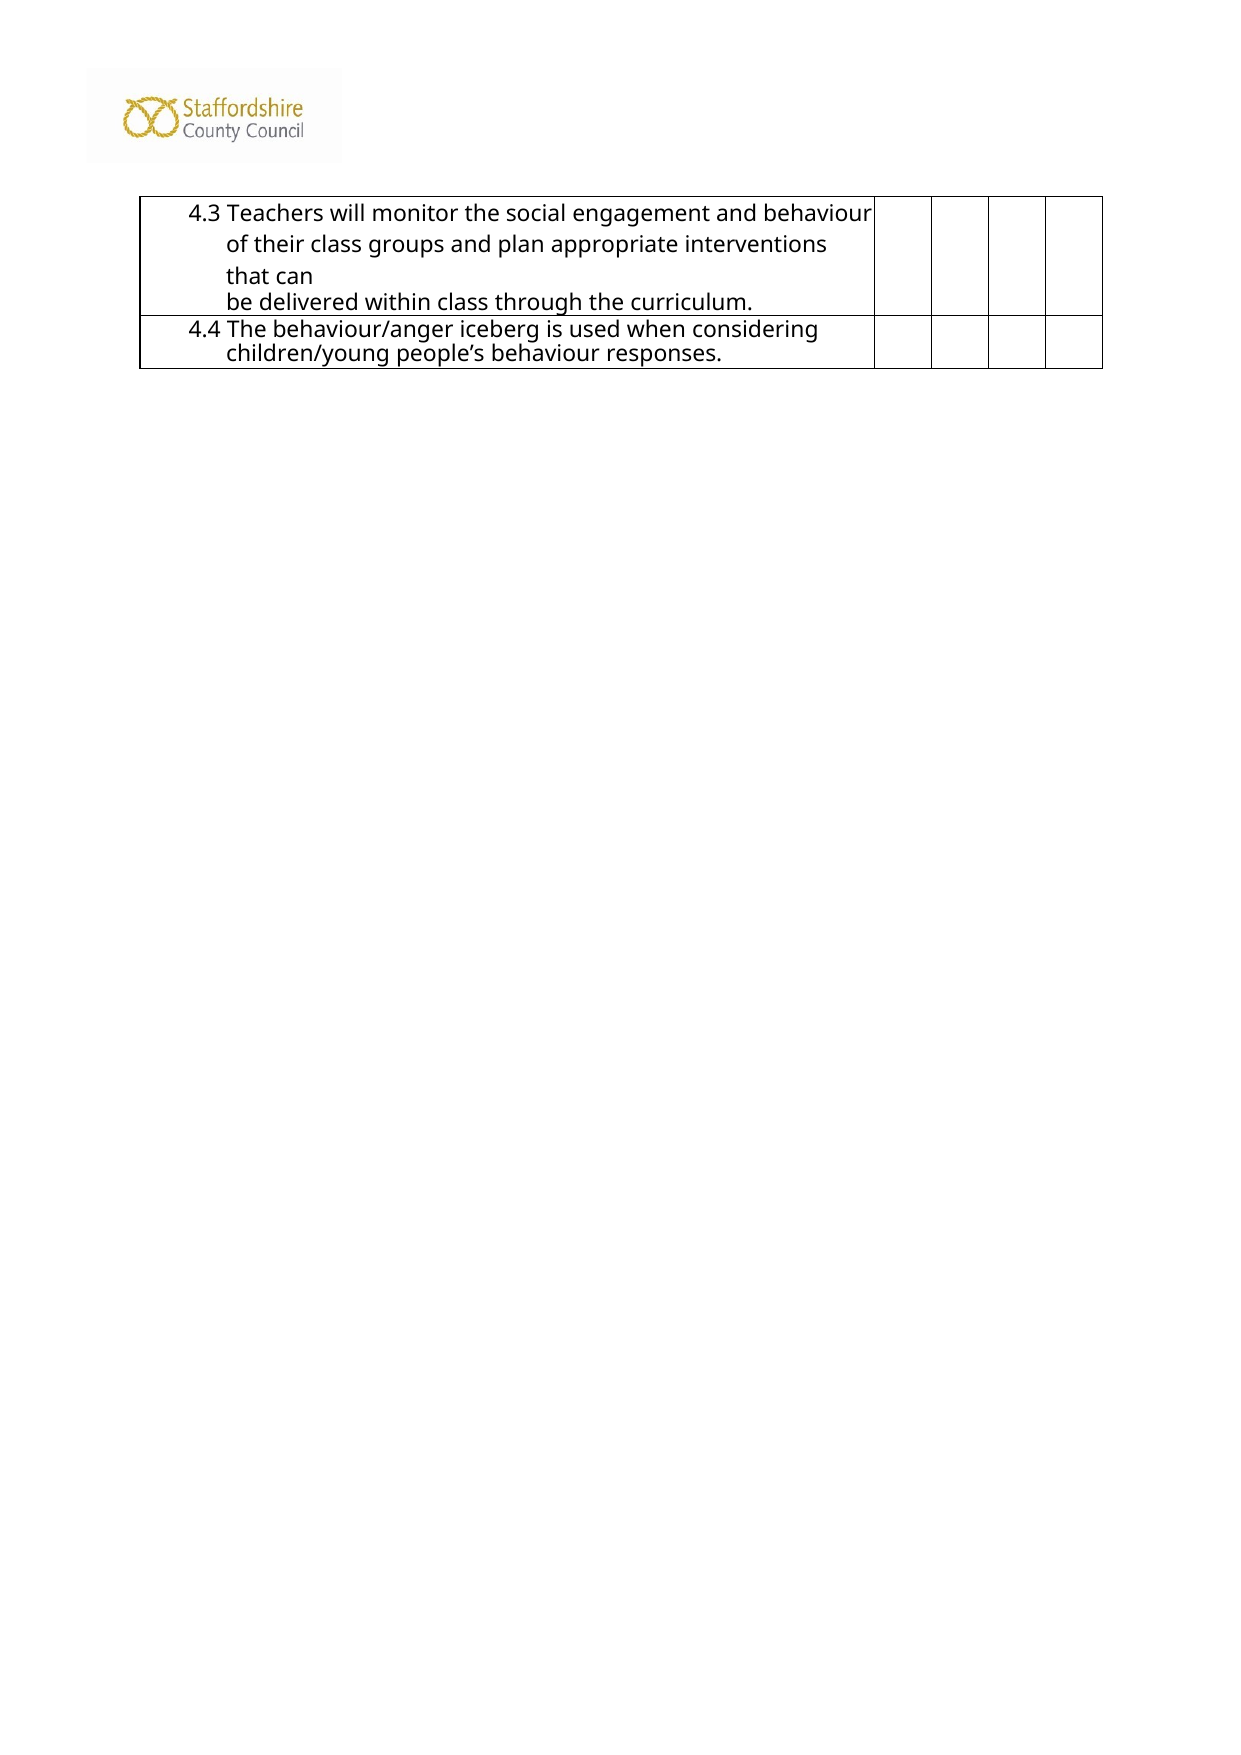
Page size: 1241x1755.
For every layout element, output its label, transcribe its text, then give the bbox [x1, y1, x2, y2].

table_cell [932, 316, 988, 368]
table_cell 4.3 Teachers will monitor the social engagement and behaviour of their class groups and plan appropriate interventions that can be delivered within class through the curriculum. [141, 197, 874, 315]
table_cell [1046, 197, 1102, 315]
table_cell [989, 316, 1045, 368]
table_cell [875, 316, 931, 368]
table_cell [875, 197, 931, 315]
table_cell [989, 197, 1045, 315]
table_cell [932, 197, 988, 315]
table_cell 4.4 The behaviour/anger iceberg is used when considering children/young people’s behaviour responses. [141, 316, 874, 368]
table_cell [1046, 316, 1102, 368]
